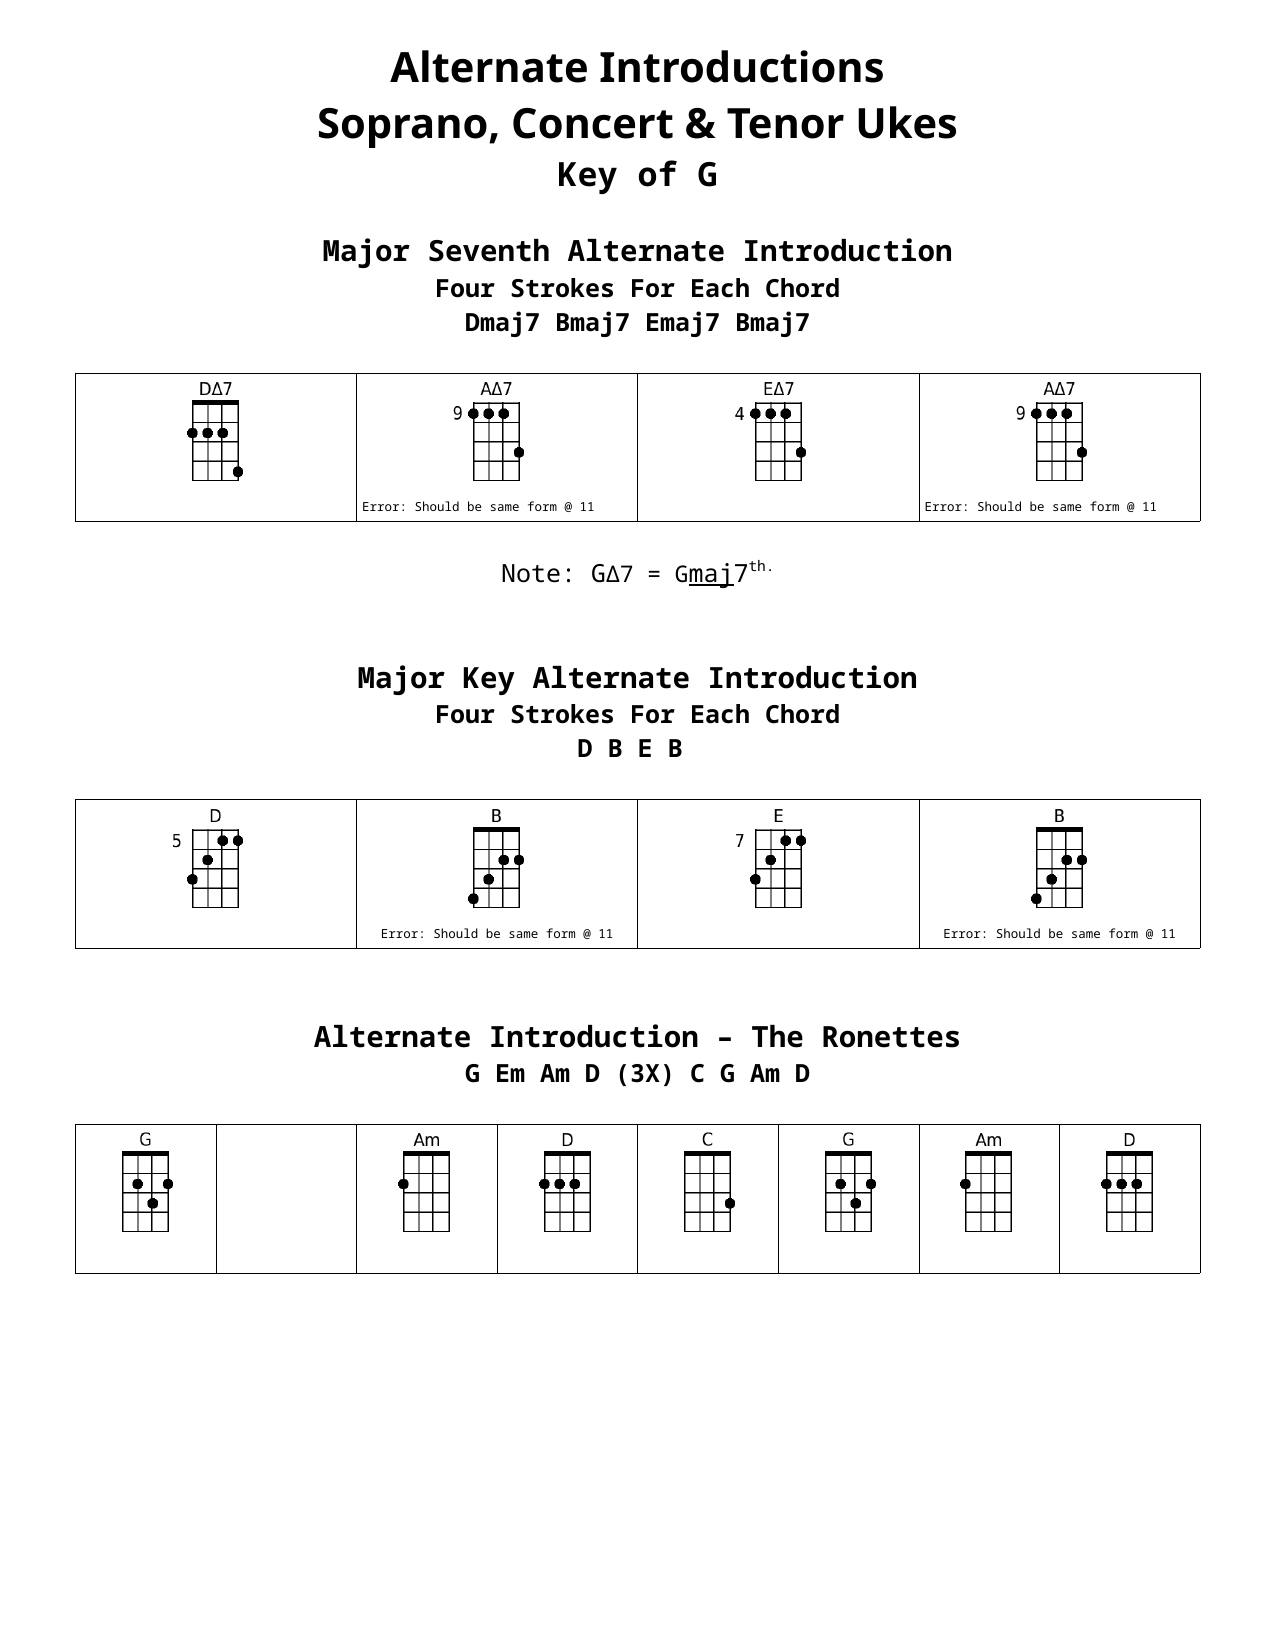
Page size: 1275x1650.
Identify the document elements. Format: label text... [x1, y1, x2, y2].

table_header Error: Should be same form @ 11 [357, 800, 637, 948]
table_header Error: Should be same form @ 11 [920, 374, 1200, 521]
text Major Key Alternate Introduction [75, 657, 1200, 697]
picture [803, 1129, 894, 1250]
table_header [76, 374, 356, 521]
table_header Error: Should be same form @ 11 [357, 374, 637, 521]
table_header [498, 1125, 637, 1273]
text Soprano, Concert & Tenor Ukes [75, 94, 1200, 151]
picture [451, 805, 542, 926]
picture [1014, 378, 1105, 499]
picture [522, 1129, 613, 1250]
table_header [638, 1125, 778, 1273]
picture [451, 378, 542, 499]
text Key of G [75, 151, 1200, 196]
text D B E B [75, 731, 1200, 765]
table_header [76, 800, 356, 948]
table_header [217, 1125, 356, 1273]
picture [100, 1129, 191, 1250]
table_header [1060, 1125, 1200, 1273]
text Major Seventh Alternate Introduction [75, 231, 1200, 270]
table_header Error: Should be same form @ 11 [920, 800, 1200, 948]
picture [170, 378, 261, 499]
text Dmaj7 Bmaj7 Emaj7 Bmaj7 [75, 304, 1200, 338]
picture [662, 1129, 753, 1250]
text Alternate Introduction – The Ronettes [75, 1016, 1200, 1056]
picture [1014, 805, 1105, 926]
picture [1084, 1129, 1175, 1250]
text Note: G∆7 = Gmaj7th. [75, 555, 1200, 589]
table_header [638, 374, 919, 521]
picture [733, 805, 823, 926]
text G Em Am D (3X) C G Am D [75, 1056, 1200, 1090]
text Four Strokes For Each Chord [75, 697, 1200, 731]
table_header [779, 1125, 919, 1273]
picture [381, 1129, 472, 1250]
text Four Strokes For Each Chord [75, 270, 1200, 304]
table_header [638, 800, 919, 948]
text Alternate Introductions [75, 37, 1200, 94]
table_header [920, 1125, 1059, 1273]
table_header [357, 1125, 497, 1273]
picture [170, 805, 261, 926]
picture [943, 1129, 1034, 1250]
picture [733, 378, 823, 499]
table_header [76, 1125, 216, 1273]
